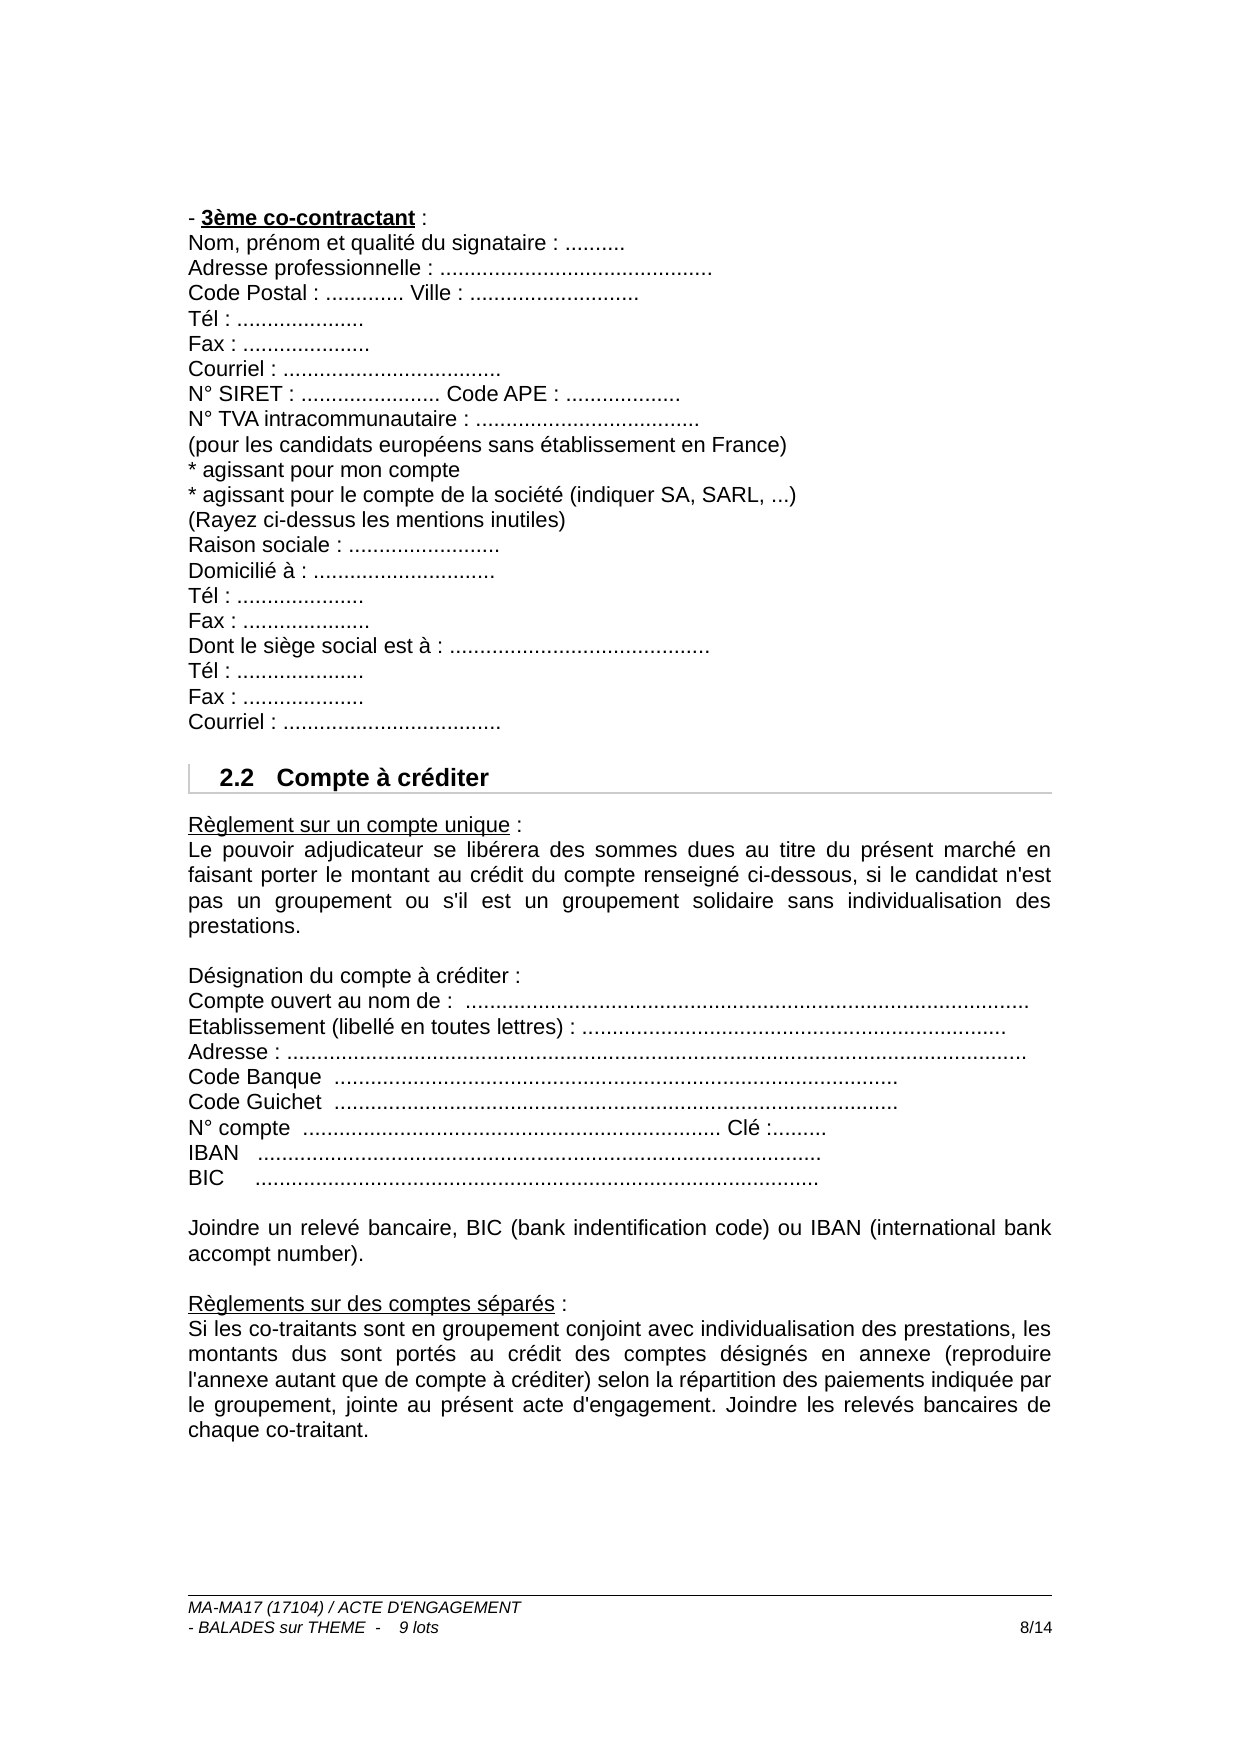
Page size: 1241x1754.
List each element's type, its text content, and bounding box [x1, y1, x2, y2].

text Joindre un relevé bancaire, BIC (bank indentification code) ou IBAN (international bank accompt number). [188, 1215, 1052, 1266]
text Si les co-traitants sont en groupement conjoint avec individualisation des prestations, les montants dus sont portés au crédit des comptes désignés en annexe (reproduire l'annexe autant que de compte à créditer) selon la répartition des paiements indiquée par le groupement, jointe au présent acte d'engagement. Joindre les relevés bancaires de chaque co-traitant. [188, 1316, 1052, 1442]
text Désignation du compte à créditer : [188, 963, 1052, 988]
text IBAN ............................................................................................. [188, 1140, 1052, 1165]
text Code Postal : ............. Ville : ............................ [188, 280, 1052, 305]
text Courriel : .................................... [188, 356, 1052, 381]
text N° compte ..................................................................... Clé :......... [188, 1114, 1052, 1140]
text - 3ème co-contractant : [188, 204, 1052, 230]
text Tél : ..................... [188, 305, 1052, 331]
text Adresse professionnelle : ............................................. [188, 255, 1052, 280]
text BIC ............................................................................................. [188, 1165, 1052, 1190]
text Courriel : .................................... [188, 709, 1052, 734]
text Adresse : .......................................................................................................................... [188, 1039, 1052, 1064]
text (pour les candidats européens sans établissement en France) [188, 431, 1052, 457]
text Tél : ..................... [188, 658, 1052, 683]
text Code Banque ............................................................................................. [188, 1064, 1052, 1089]
text Raison sociale : ......................... [188, 532, 1052, 557]
text (Rayez ci-dessus les mentions inutiles) [188, 507, 1052, 532]
subtitle Compte à créditer [188, 763, 1052, 792]
text * agissant pour le compte de la société (indiquer SA, SARL, ...) [188, 482, 1052, 507]
text Règlements sur des comptes séparés : [188, 1291, 1052, 1316]
text N° TVA intracommunautaire : ..................................... [188, 406, 1052, 431]
text N° SIRET : ....................... Code APE : ................... [188, 381, 1052, 406]
text Tél : ..................... [188, 583, 1052, 608]
text Etablissement (libellé en toutes lettres) : ...................................................................... [188, 1014, 1052, 1039]
text Compte ouvert au nom de : ............................................................................................. [188, 988, 1052, 1014]
text Fax : ..................... [188, 331, 1052, 356]
text Nom, prénom et qualité du signataire : .......... [188, 230, 1052, 255]
text Dont le siège social est à : ........................................... [188, 633, 1052, 658]
text Fax : .................... [188, 683, 1052, 709]
text * agissant pour mon compte [188, 457, 1052, 482]
text Le pouvoir adjudicateur se libérera des sommes dues au titre du présent marché en faisant porter le montant au crédit du compte renseigné ci-dessous, si le candidat n'est pas un groupement ou s'il est un groupement solidaire sans individualisation des prestations. [188, 837, 1052, 938]
text Fax : ..................... [188, 608, 1052, 633]
text Domicilié à : .............................. [188, 557, 1052, 583]
text Code Guichet ............................................................................................. [188, 1089, 1052, 1114]
text Règlement sur un compte unique : [188, 812, 1052, 837]
